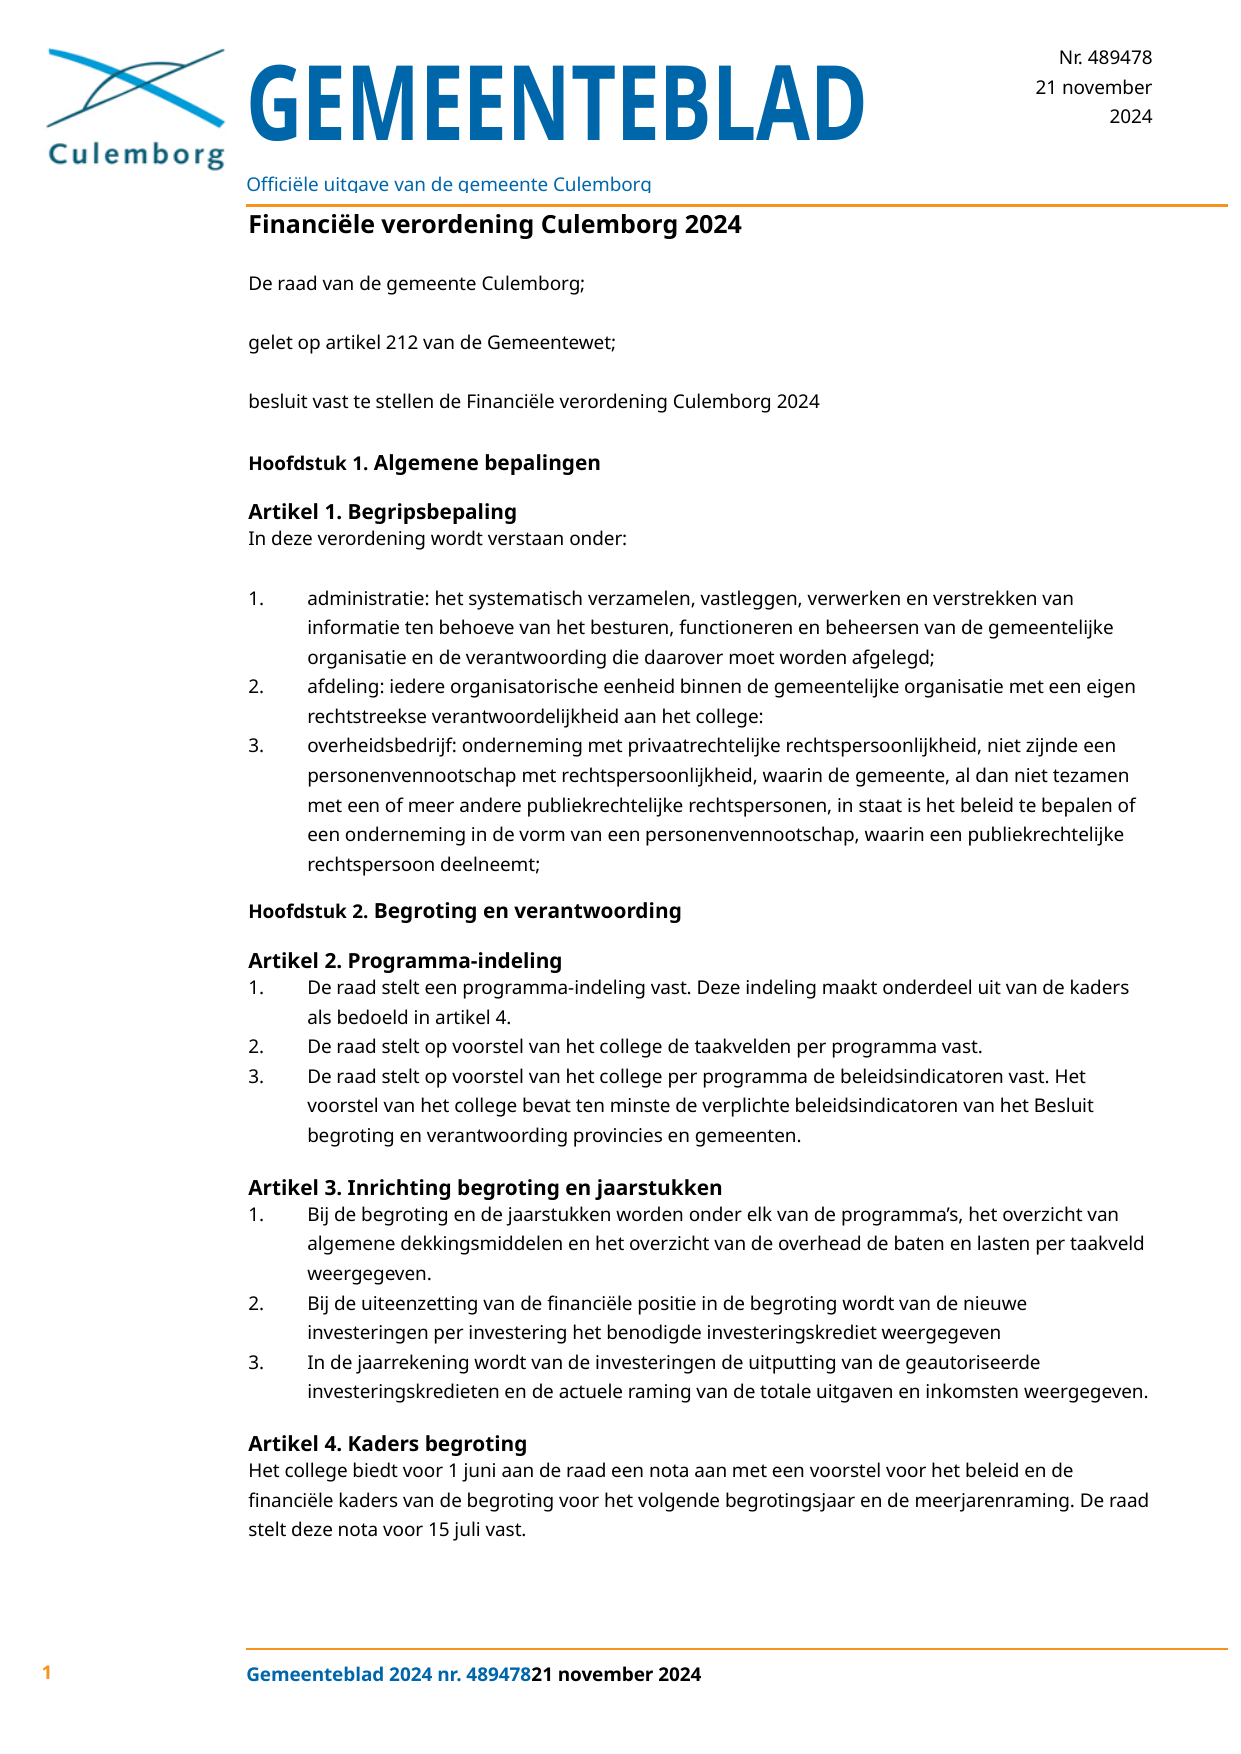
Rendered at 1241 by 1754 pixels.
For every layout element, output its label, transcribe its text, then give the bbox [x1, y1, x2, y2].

list In de jaarrekening wordt van de investeringen de uitputting van de geautoriseerde investeringskredieten en de actuele raming van de totale uitgaven en inkomsten weergegeven. [248, 1349, 1152, 1404]
text Het college biedt voor 1 juni aan de raad een nota aan met een voorstel voor het beleid en de financiële kaders van de begroting voor het volgende begrotingsjaar en de meerjarenraming. De raad stelt deze nota voor 15 juli vast. [248, 1457, 1152, 1542]
text Hoofdstuk 2. Begroting en verantwoording [248, 897, 1152, 925]
text Artikel 3. Inrichting begroting en jaarstukken [248, 1173, 1152, 1201]
text gelet op artikel 212 van de Gemeentewet; [248, 329, 1152, 355]
list Bij de uiteenzetting van de financiële positie in de begroting wordt van de nieuwe investeringen per investering het benodigde investeringskrediet weergegeven [248, 1290, 1152, 1345]
text Financiële verordening Culemborg 2024 [248, 207, 1152, 241]
text Artikel 2. Programma-indeling [248, 946, 1152, 974]
list overheidsbedrijf: onderneming met privaatrechtelijke rechtspersoonlijkheid, niet zijnde een personenvennootschap met rechtspersoonlijkheid, waarin de gemeente, al dan niet tezamen met een of meer andere publiekrechtelijke rechtspersonen, in staat is het beleid te bepalen of een onderneming in de vorm van een personenvennootschap, waarin een publiekrechtelijke rechtspersoon deelneemt; [248, 733, 1152, 877]
text Artikel 4. Kaders begroting [248, 1429, 1152, 1457]
text Artikel 1. Begripsbepaling [248, 497, 1152, 526]
list administratie: het systematisch verzamelen, vastleggen, verwerken en verstrekken van informatie ten behoeve van het besturen, functioneren en beheersen van de gemeentelijke organisatie en de verantwoording die daarover moet worden afgelegd; [248, 585, 1152, 669]
list De raad stelt op voorstel van het college de taakvelden per programma vast. [248, 1033, 1152, 1059]
list De raad stelt een programma-indeling vast. Deze indeling maakt onderdeel uit van de kaders als bedoeld in artikel 4. [248, 974, 1152, 1029]
text Hoofdstuk 1. Algemene bepalingen [248, 448, 1152, 476]
text besluit vast te stellen de Financiële verordening Culemborg 2024 [248, 389, 1152, 414]
list De raad stelt op voorstel van het college per programma de beleidsindicatoren vast. Het voorstel van het college bevat ten minste de verplichte beleidsindicatoren van het Besluit begroting en verantwoording provincies en gemeenten. [248, 1063, 1152, 1148]
text In deze verordening wordt verstaan onder: [248, 526, 1152, 551]
text De raad van de gemeente Culemborg; [248, 270, 1152, 296]
picture [41, 47, 231, 172]
list afdeling: iedere organisatorische eenheid binnen de gemeentelijke organisatie met een eigen rechtstreekse verantwoordelijkheid aan het college: [248, 673, 1152, 729]
list Bij de begroting en de jaarstukken worden onder elk van de programma’s, het overzicht van algemene dekkingsmiddelen en het overzicht van de overhead de baten en lasten per taakveld weergegeven. [248, 1201, 1152, 1286]
